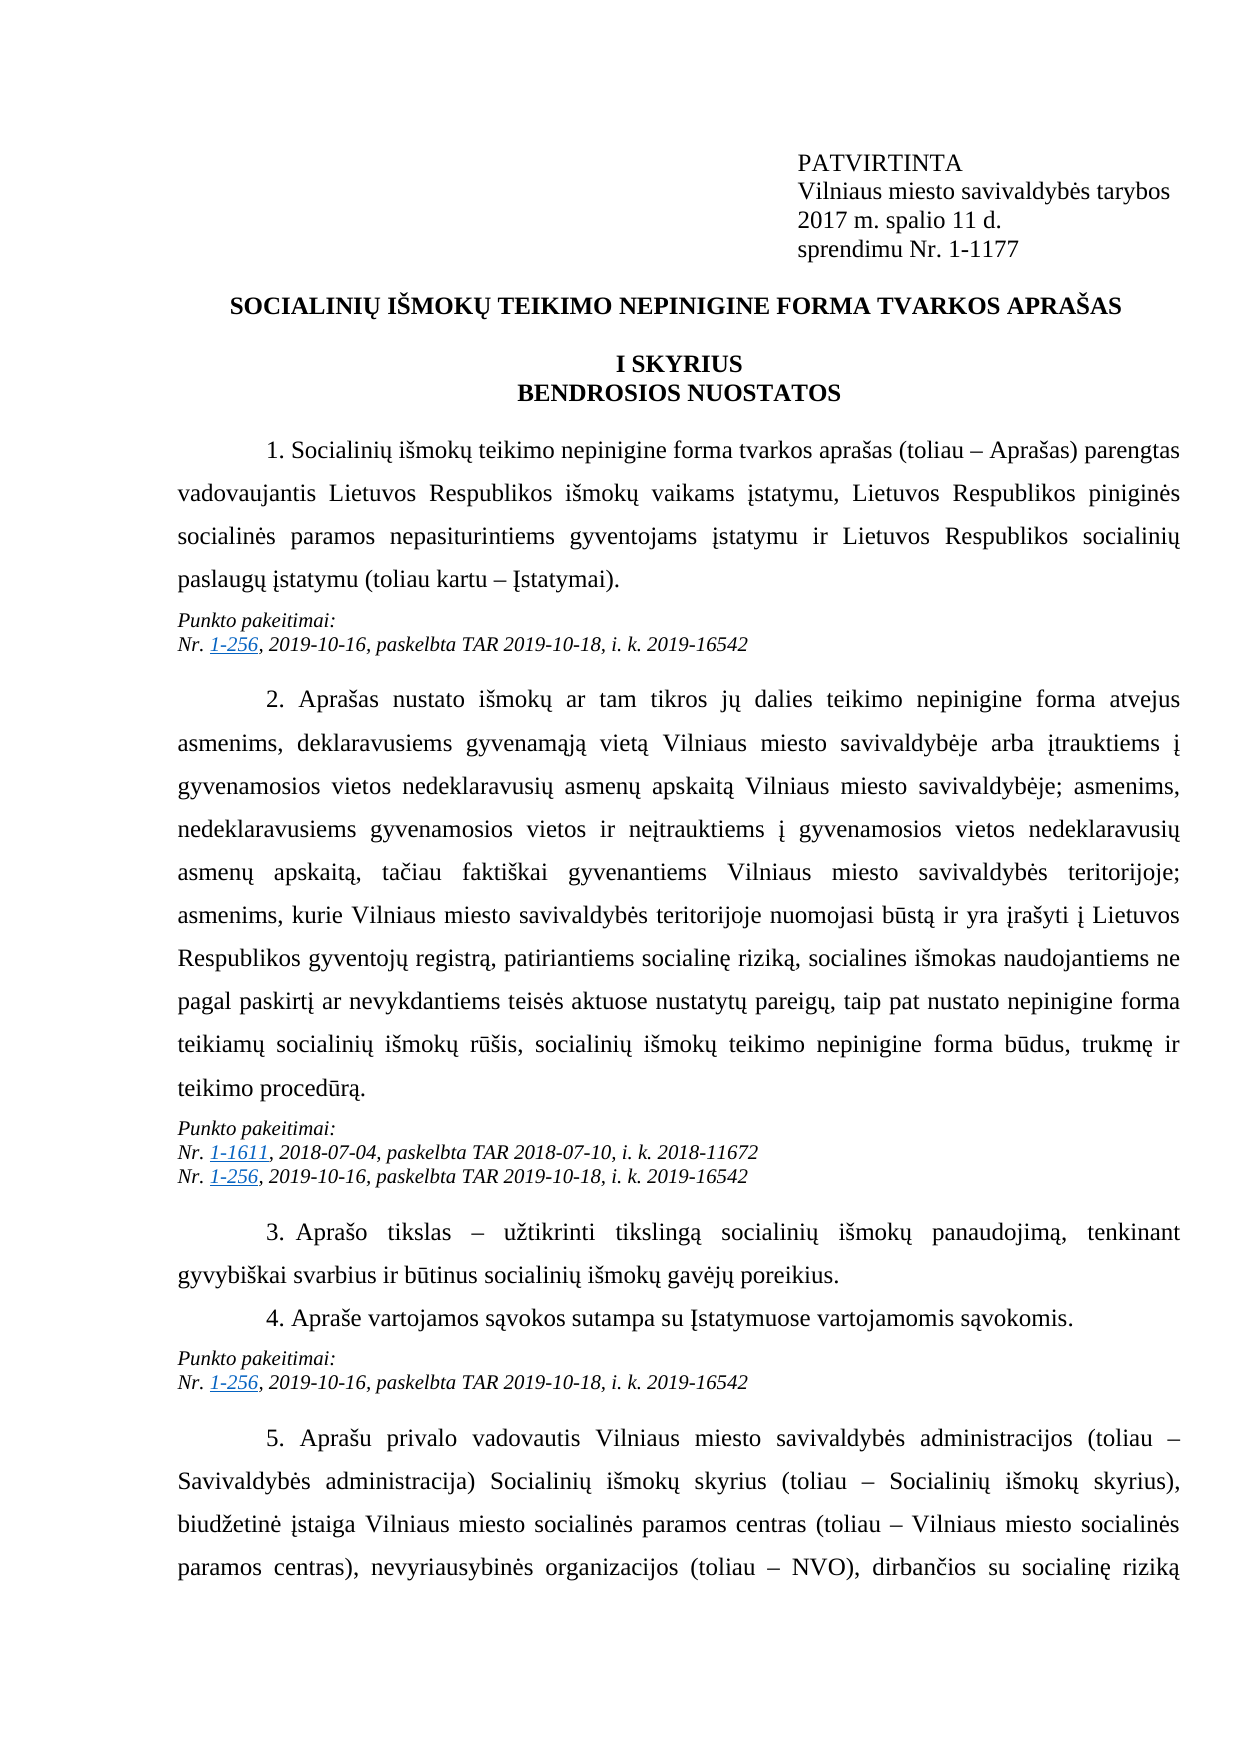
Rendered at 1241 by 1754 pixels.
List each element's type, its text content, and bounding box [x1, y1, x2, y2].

text BENDROSIOS NUOSTATOS [177, 378, 1181, 406]
text I SKYRIUS [177, 349, 1181, 378]
text Vilniaus miesto savivaldybės tarybos [177, 176, 1181, 205]
text Punkto pakeitimai: [177, 1346, 1181, 1370]
text Nr. 1-256, 2019-10-16, paskelbta TAR 2019-10-18, i. k. 2019-16542 [177, 632, 1181, 656]
text sprendimu Nr. 1-1177 [177, 234, 1181, 263]
text Nr. 1-1611, 2018-07-04, paskelbta TAR 2018-07-10, i. k. 2018-11672 [177, 1140, 1181, 1164]
text 4. Apraše vartojamos sąvokos sutampa su Įstatymuose vartojamomis sąvokomis. [177, 1303, 1181, 1332]
text Nr. 1-256, 2019-10-16, paskelbta TAR 2019-10-18, i. k. 2019-16542 [177, 1370, 1181, 1394]
text Punkto pakeitimai: [177, 608, 1181, 632]
text SOCIALINIŲ IŠMOKŲ TEIKIMO NEPINIGINE FORMA TVARKOS APRAŠAS [177, 291, 1181, 320]
text Nr. 1-256, 2019-10-16, paskelbta TAR 2019-10-18, i. k. 2019-16542 [177, 1164, 1181, 1188]
text PATVIRTINTA [177, 148, 1181, 176]
text 1. Socialinių išmokų teikimo nepinigine forma tvarkos aprašas (toliau – Aprašas) parengtas vadovaujantis Lietuvos Respublikos išmokų vaikams įstatymu, Lietuvos Respublikos piniginės socialinės paramos nepasiturintiems gyventojams įstatymu ir Lietuvos Respublikos socialinių paslaugų įstatymu (toliau kartu – Įstatymai). [177, 435, 1181, 593]
text Punkto pakeitimai: [177, 1116, 1181, 1140]
text 3. Aprašo tikslas – užtikrinti tikslingą socialinių išmokų panaudojimą, tenkinant gyvybiškai svarbius ir būtinus socialinių išmokų gavėjų poreikius. [177, 1217, 1181, 1288]
text 2. Aprašas nustato išmokų ar tam tikros jų dalies teikimo nepinigine forma atvejus asmenims, deklaravusiems gyvenamąją vietą Vilniaus miesto savivaldybėje arba įtrauktiems į gyvenamosios vietos nedeklaravusių asmenų apskaitą Vilniaus miesto savivaldybėje; asmenims, nedeklaravusiems gyvenamosios vietos ir neįtrauktiems į gyvenamosios vietos nedeklaravusių asmenų apskaitą, tačiau faktiškai gyvenantiems Vilniaus miesto savivaldybės teritorijoje; asmenims, kurie Vilniaus miesto savivaldybės teritorijoje nuomojasi būstą ir yra įrašyti į Lietuvos Respublikos gyventojų registrą, patiriantiems socialinę riziką, socialines išmokas naudojantiems ne pagal paskirtį ar nevykdantiems teisės aktuose nustatytų pareigų, taip pat nustato nepinigine forma teikiamų socialinių išmokų rūšis, socialinių išmokų teikimo nepinigine forma būdus, trukmę ir teikimo procedūrą. [177, 684, 1181, 1101]
text 2017 m. spalio 11 d. [177, 205, 1181, 234]
text 5. Aprašu privalo vadovautis Vilniaus miesto savivaldybės administracijos (toliau – Savivaldybės administracija) Socialinių išmokų skyrius (toliau – Socialinių išmokų skyrius), biudžetinė įstaiga Vilniaus miesto socialinės paramos centras (toliau – Vilniaus miesto socialinės paramos centras), nevyriausybinės organizacijos (toliau – NVO), dirbančios su socialinę riziką [177, 1423, 1181, 1581]
